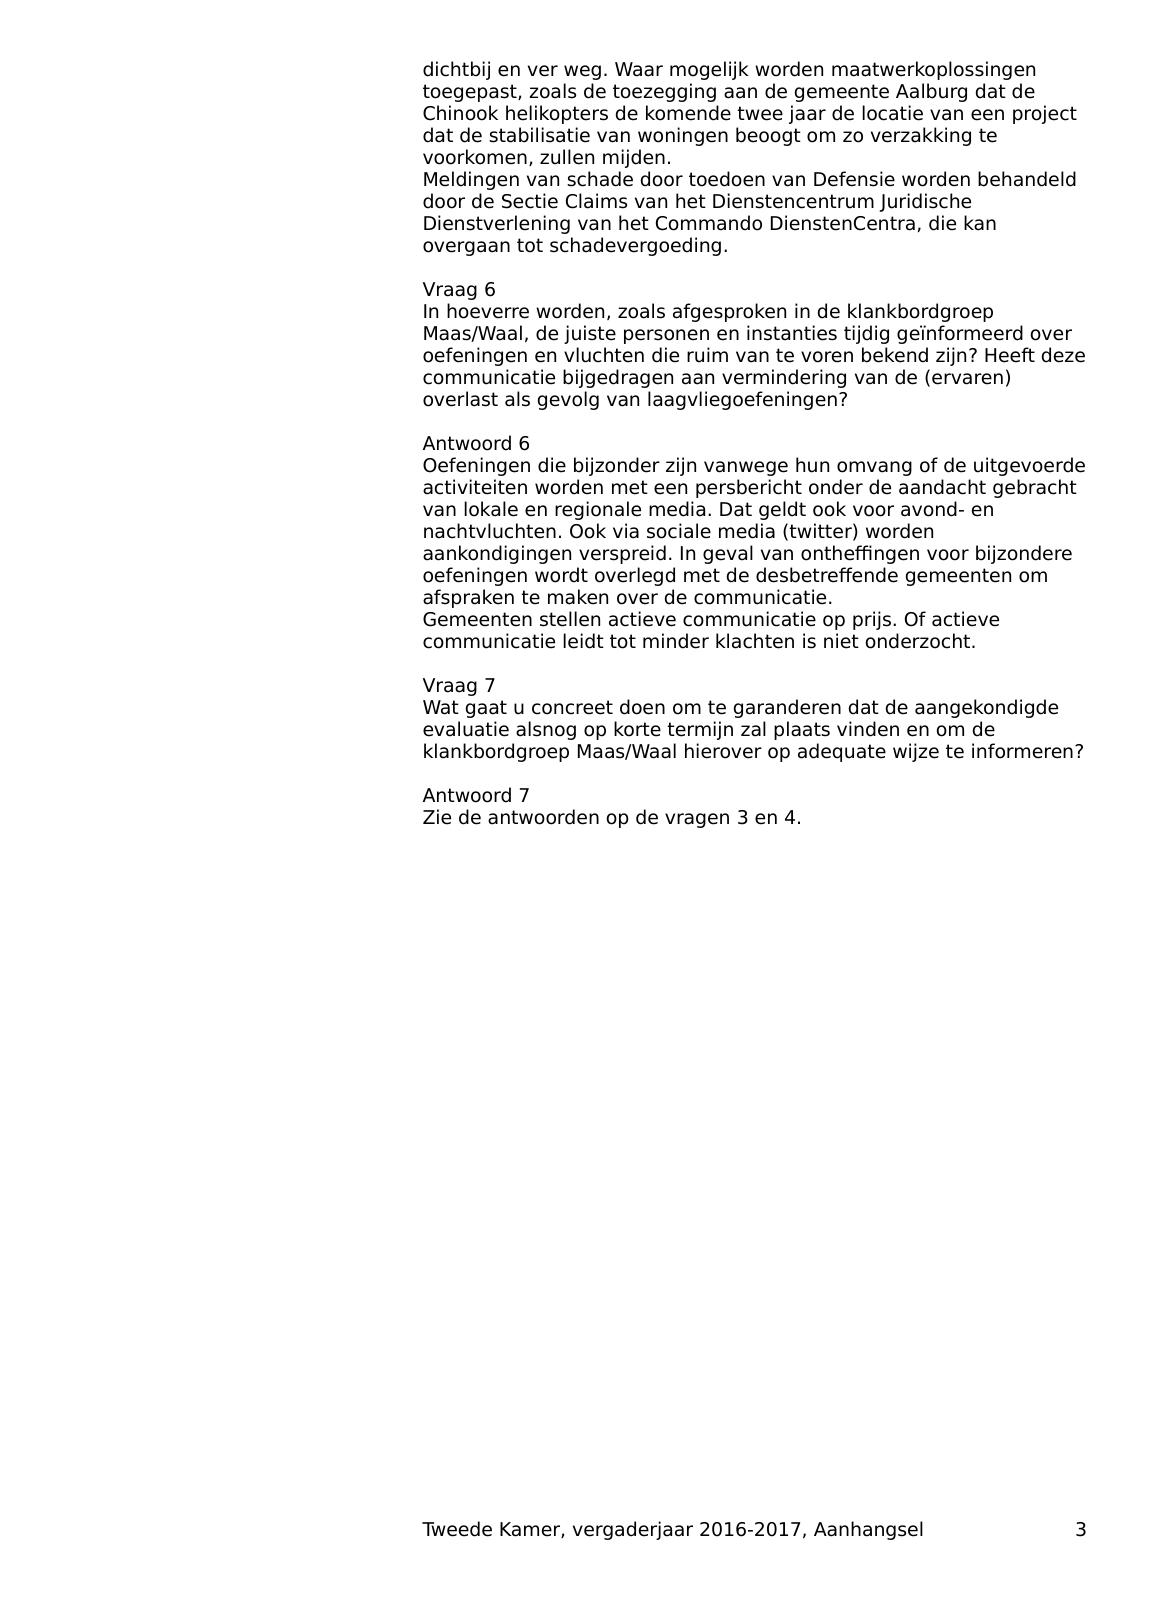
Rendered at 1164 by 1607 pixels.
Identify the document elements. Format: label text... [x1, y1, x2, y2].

text Zie de antwoorden op de vragen 3 en 4. [422, 807, 1087, 829]
text In hoeverre worden, zoals afgesproken in de klankbordgroep Maas/Waal, de juiste personen en instanties tijdig geïnformeerd over oefeningen en vluchten die ruim van te voren bekend zijn? Heeft deze communicatie bijgedragen aan vermindering van de (ervaren) overlast als gevolg van laagvliegoefeningen? [422, 301, 1087, 411]
text Vraag 6 [422, 279, 1087, 301]
text dichtbij en ver weg. Waar mogelijk worden maatwerkoplossingen toegepast, zoals de toezegging aan de gemeente Aalburg dat de Chinook helikopters de komende twee jaar de locatie van een project dat de stabilisatie van woningen beoogt om zo verzakking te voorkomen, zullen mijden. [422, 59, 1087, 169]
text Gemeenten stellen actieve communicatie op prijs. Of actieve communicatie leidt tot minder klachten is niet onderzocht. [422, 609, 1087, 653]
text Wat gaat u concreet doen om te garanderen dat de aangekondigde evaluatie alsnog op korte termijn zal plaats vinden en om de klankbordgroep Maas/Waal hierover op adequate wijze te informeren? [422, 697, 1087, 763]
text Vraag 7 [422, 675, 1087, 697]
text Antwoord 7 [422, 785, 1087, 807]
text Antwoord 6 [422, 433, 1087, 455]
text Oefeningen die bijzonder zijn vanwege hun omvang of de uitgevoerde activiteiten worden met een persbericht onder de aandacht gebracht van lokale en regionale media. Dat geldt ook voor avond- en nachtvluchten. Ook via sociale media (twitter) worden aankondigingen verspreid. In geval van ontheffingen voor bijzondere oefeningen wordt overlegd met de desbetreffende gemeenten om afspraken te maken over de communicatie. [422, 455, 1087, 609]
text Meldingen van schade door toedoen van Defensie worden behandeld door de Sectie Claims van het Dienstencentrum Juridische Dienstverlening van het Commando DienstenCentra, die kan overgaan tot schadevergoeding. [422, 169, 1087, 257]
